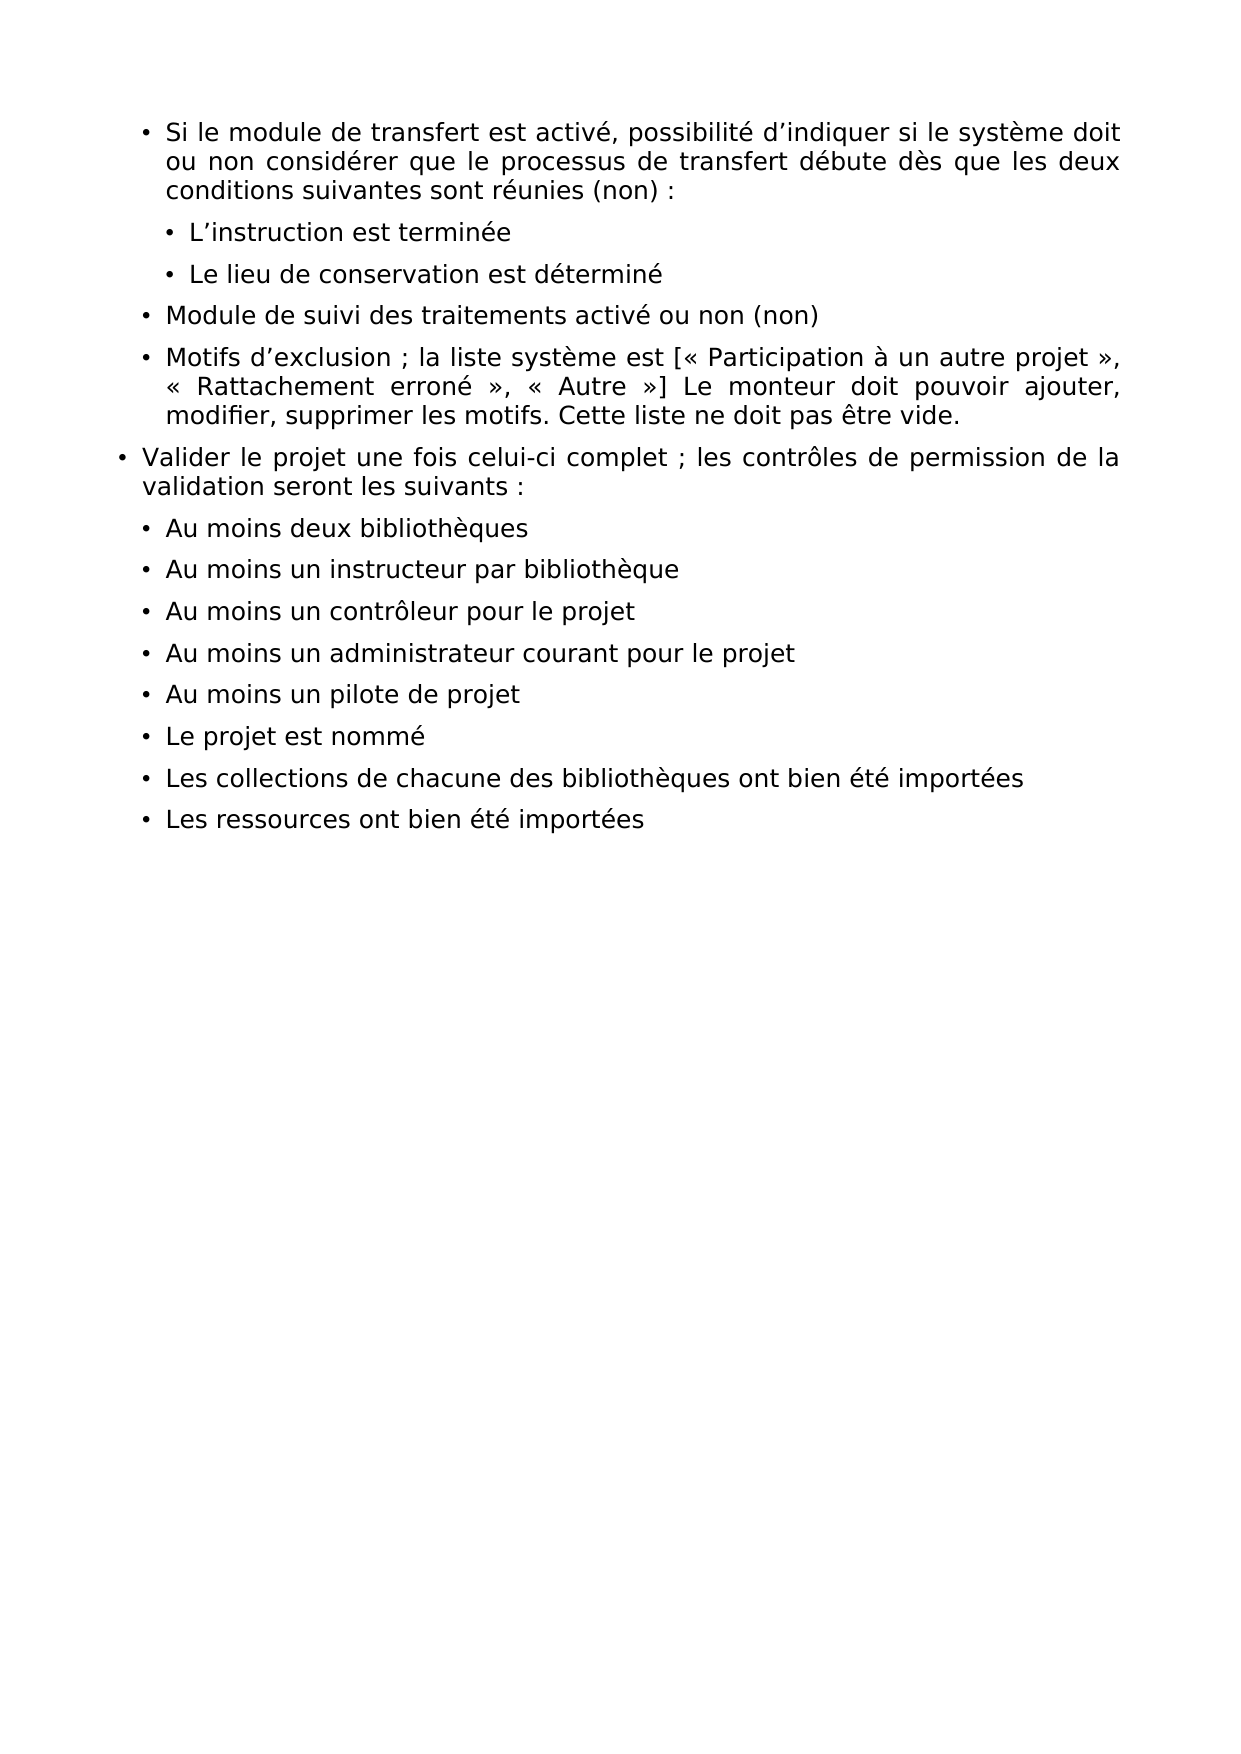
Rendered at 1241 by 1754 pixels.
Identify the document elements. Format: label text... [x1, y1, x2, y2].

list Motifs d’exclusion ; la liste système est [« Participation à un autre projet », « Rattachement erroné », « Autre »] Le monteur doit pouvoir ajouter, modifier, supprimer les motifs. Cette liste ne doit pas être vide. [142, 343, 1122, 431]
list L’instruction est terminée [165, 218, 1122, 247]
list Les collections de chacune des bibliothèques ont bien été importées [142, 764, 1122, 793]
list Les ressources ont bien été importées [142, 806, 1122, 835]
list Valider le projet une fois celui-ci complet ; les contrôles de permission de la validation seront les suivants : [118, 443, 1122, 501]
list Au moins un administrateur courant pour le projet [142, 639, 1122, 668]
list Module de suivi des traitements activé ou non (non) [142, 301, 1122, 331]
list Au moins un pilote de projet [142, 681, 1122, 710]
list Au moins un contrôleur pour le projet [142, 597, 1122, 626]
list Le lieu de conservation est déterminé [165, 260, 1122, 289]
list Au moins deux bibliothèques [142, 514, 1122, 543]
list Le projet est nommé [142, 722, 1122, 751]
list Au moins un instructeur par bibliothèque [142, 556, 1122, 585]
list Si le module de transfert est activé, possibilité d’indiquer si le système doit ou non considérer que le processus de transfert débute dès que les deux conditions suivantes sont réunies (non) : [142, 118, 1122, 206]
